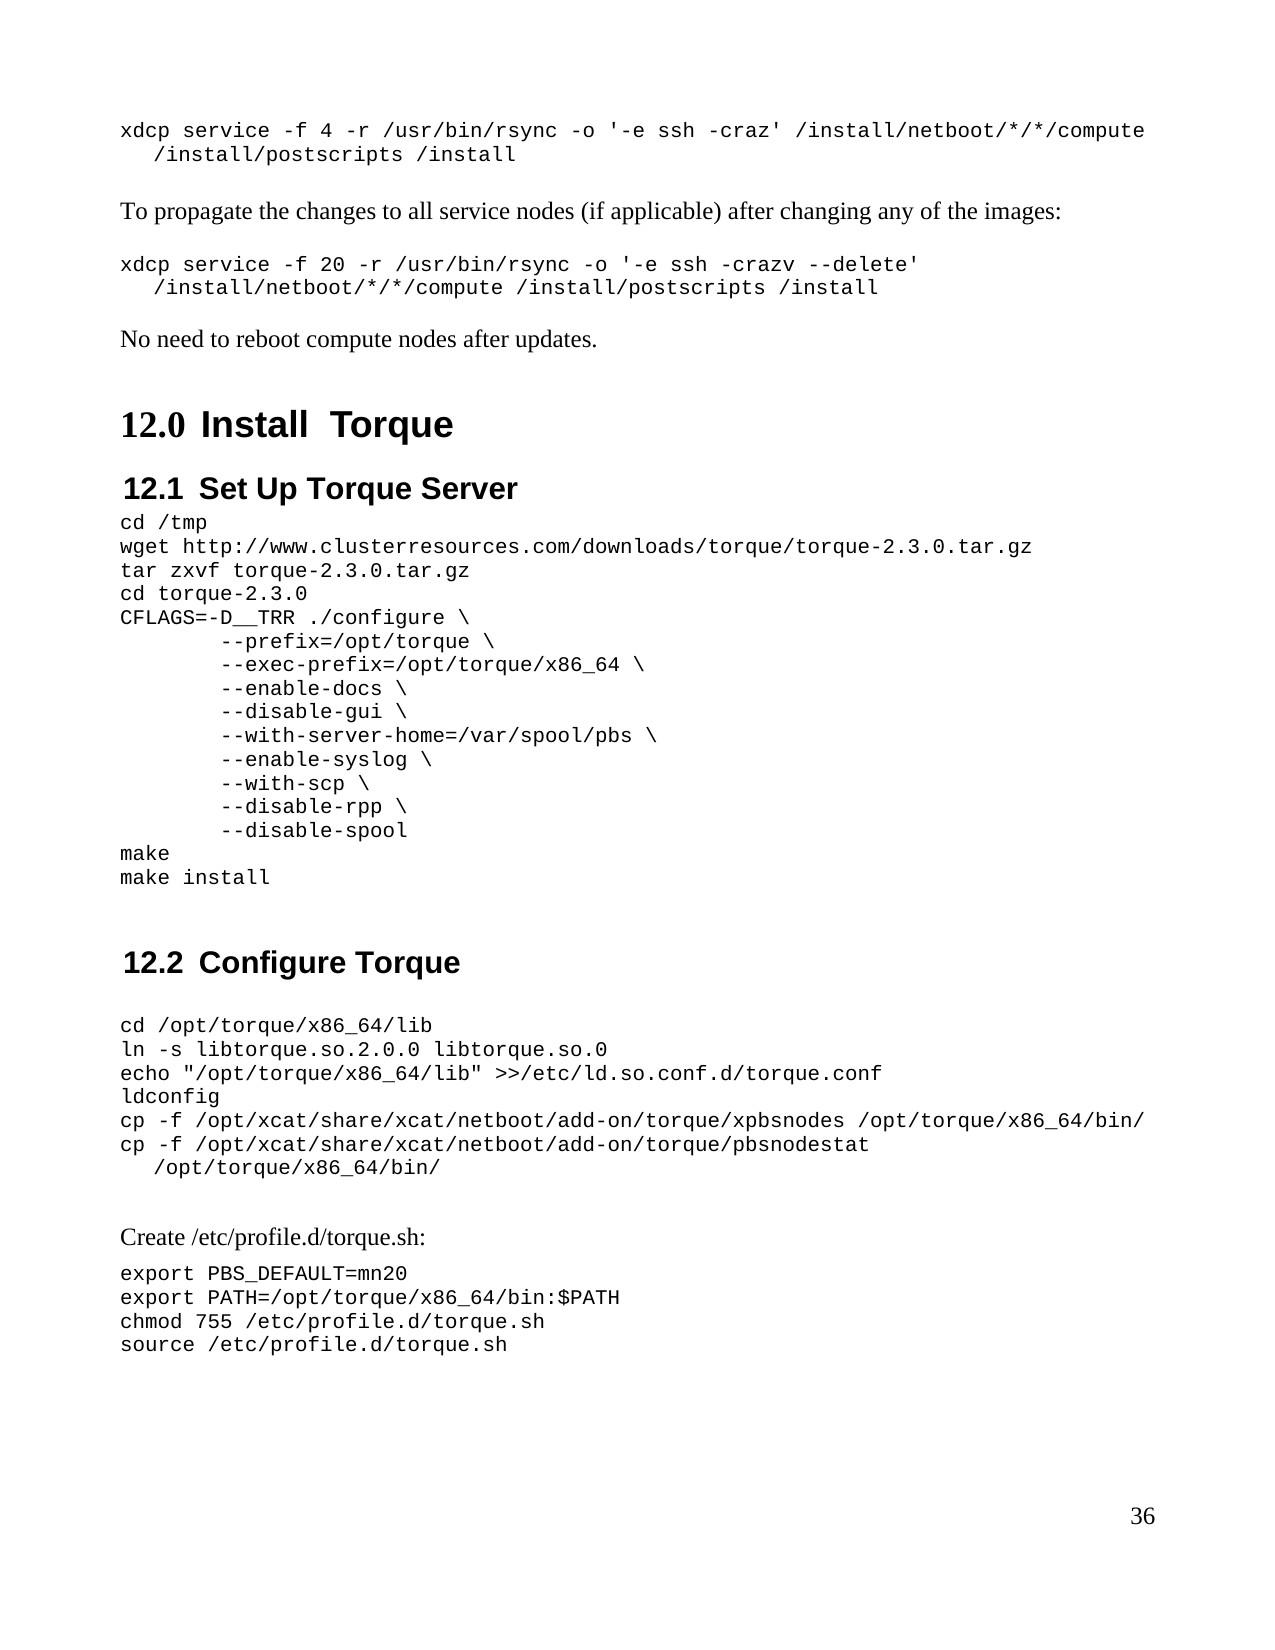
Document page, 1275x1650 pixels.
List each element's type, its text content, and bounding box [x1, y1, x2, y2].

text --disable-rpp \ [120, 796, 1155, 820]
subtitle Configure Torque [123, 944, 1155, 980]
text echo "/opt/torque/x86_64/lib" >>/etc/ld.so.conf.d/torque.conf [120, 1063, 1155, 1086]
text --disable-spool [120, 820, 1155, 843]
text ldconfig [120, 1086, 1155, 1110]
text cp -f /opt/xcat/share/xcat/netboot/add-on/torque/xpbsnodes /opt/torque/x86_64/bin/ [120, 1110, 1155, 1134]
text export PBS_DEFAULT=mn20 [120, 1263, 1155, 1287]
subtitle Set Up Torque Server [123, 470, 1155, 506]
text Create /etc/profile.d/torque.sh: [120, 1222, 1155, 1251]
text ln -s libtorque.so.2.0.0 libtorque.so.0 [120, 1039, 1155, 1063]
text cd /opt/torque/x86_64/lib [120, 1015, 1155, 1039]
text --disable-gui \ [120, 702, 1155, 725]
subtitle Install Torque [120, 402, 1155, 445]
text To propagate the changes to all service nodes (if applicable) after changing any of the images: [120, 196, 1155, 225]
text make [120, 843, 1155, 867]
text wget http://www.clusterresources.com/downloads/torque/torque-2.3.0.tar.gz [120, 536, 1155, 560]
text No need to reboot compute nodes after updates. [120, 324, 1155, 353]
text --exec-prefix=/opt/torque/x86_64 \ [120, 654, 1155, 678]
text --with-scp \ [120, 772, 1155, 796]
text xdcp service -f 4 -r /usr/bin/rsync -o '-e ssh -craz' /install/netboot/*/*/compute /install/postscripts /install [120, 120, 1155, 167]
text --with-server-home=/var/spool/pbs \ [120, 725, 1155, 749]
text --prefix=/opt/torque \ [120, 631, 1155, 654]
text --enable-syslog \ [120, 749, 1155, 772]
text cd torque-2.3.0 [120, 583, 1155, 607]
text cp -f /opt/xcat/share/xcat/netboot/add-on/torque/pbsnodestat /opt/torque/x86_64/bin/ [120, 1134, 1155, 1181]
text make install [120, 867, 1155, 891]
text cd /tmp [120, 512, 1155, 536]
text source /etc/profile.d/torque.sh [120, 1334, 1155, 1358]
text export PATH=/opt/torque/x86_64/bin:$PATH [120, 1287, 1155, 1311]
text tar zxvf torque-2.3.0.tar.gz [120, 560, 1155, 583]
text CFLAGS=-D__TRR ./configure \ [120, 607, 1155, 631]
text --enable-docs \ [120, 678, 1155, 702]
text xdcp service -f 20 -r /usr/bin/rsync -o '-e ssh -crazv --delete' /install/netboot/*/*/compute /install/postscripts /install [120, 253, 1155, 301]
text chmod 755 /etc/profile.d/torque.sh [120, 1311, 1155, 1334]
